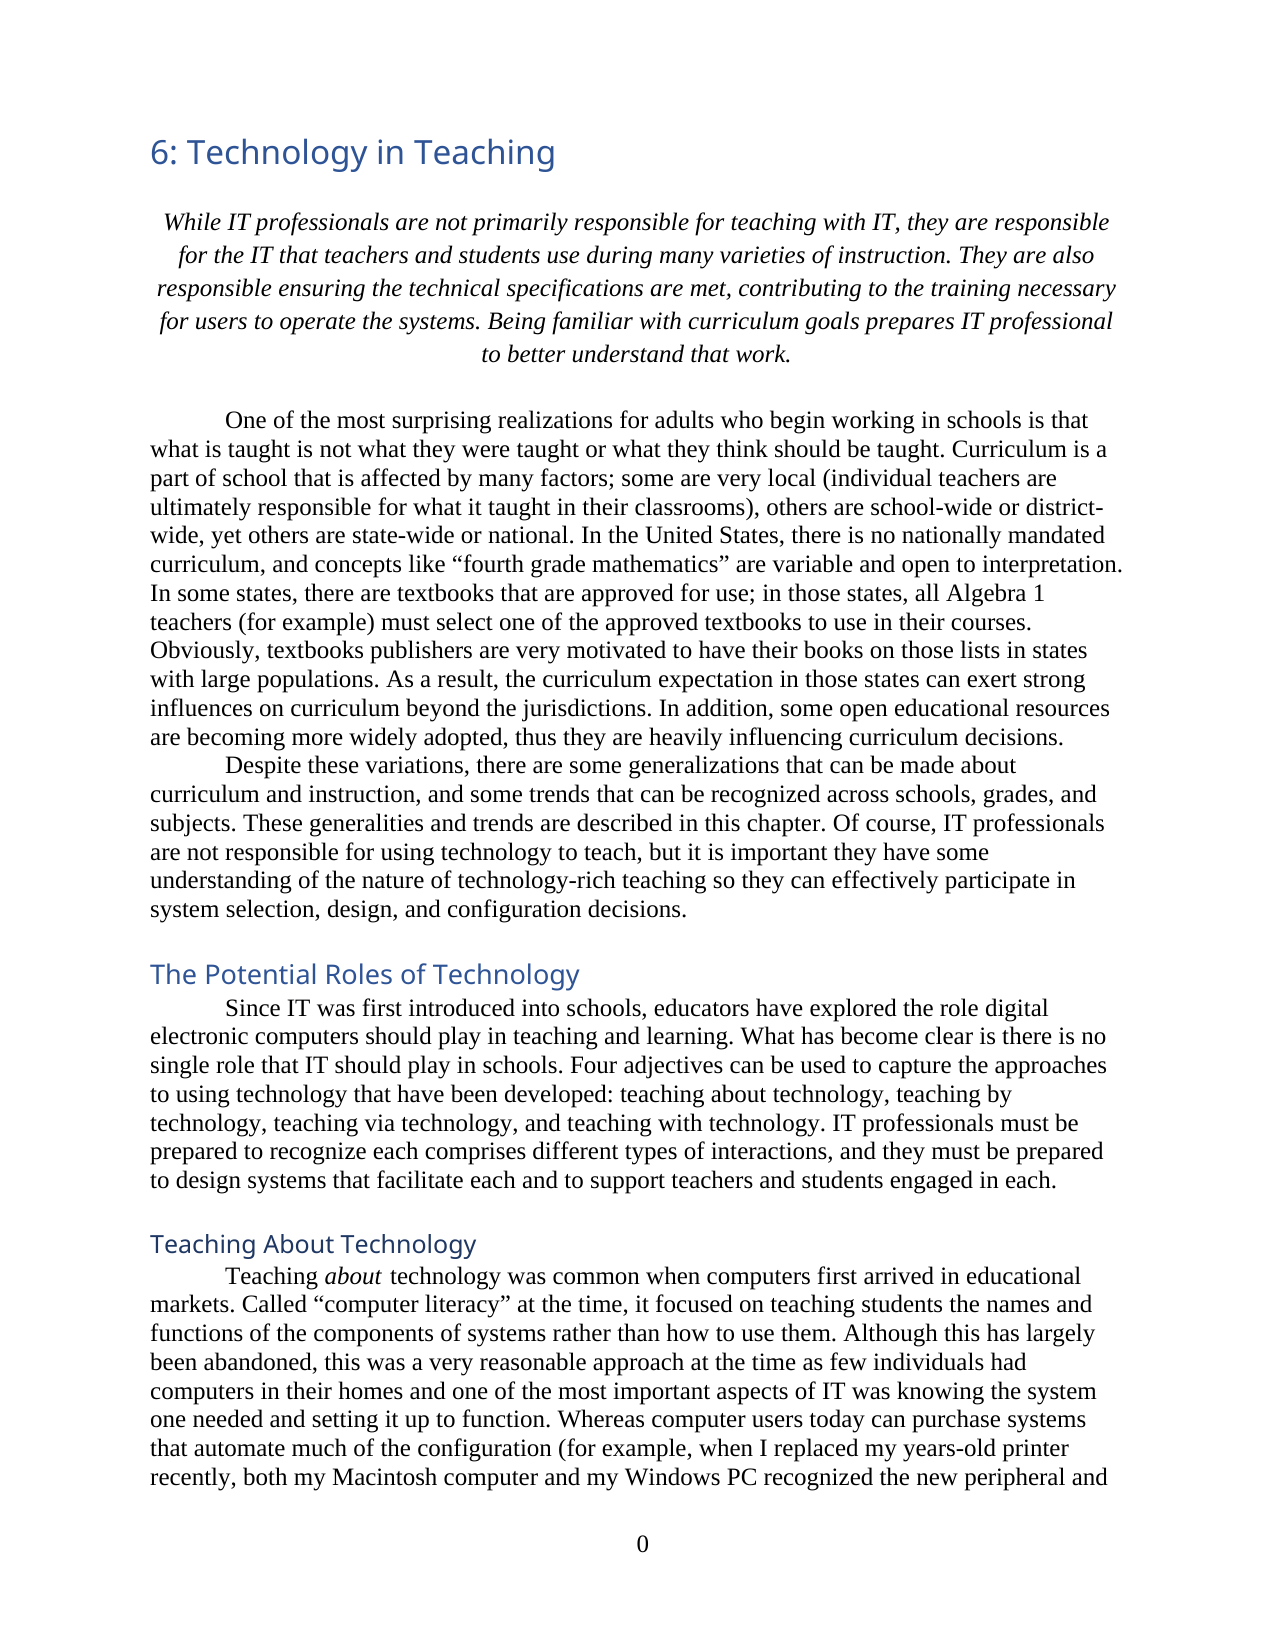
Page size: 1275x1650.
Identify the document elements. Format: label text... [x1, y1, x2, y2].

subtitle The Potential Roles of Technology [150, 956, 1125, 993]
subtitle Teaching About Technology [150, 1227, 1125, 1261]
text While IT professionals are not primarily responsible for teaching with IT, they are responsible for the IT that teachers and students use during many varieties of instruction. They are also responsible ensuring the technical specifications are met, contributing to the training necessary for users to operate the systems. Being familiar with curriculum goals prepares IT professional to better understand that work. [150, 207, 1125, 368]
text One of the most surprising realizations for adults who begin working in schools is that what is taught is not what they were taught or what they think should be taught. Curriculum is a part of school that is affected by many factors; some are very local (individual teachers are ultimately responsible for what it taught in their classrooms), others are school-wide or district-wide, yet others are state-wide or national. In the United States, there is no nationally mandated curriculum, and concepts like “fourth grade mathematics” are variable and open to interpretation. In some states, there are textbooks that are approved for use; in those states, all Algebra 1 teachers (for example) must select one of the approved textbooks to use in their courses. Obviously, textbooks publishers are very motivated to have their books on those lists in states with large populations. As a result, the curriculum expectation in those states can exert strong influences on curriculum beyond the jurisdictions. In addition, some open educational resources are becoming more widely adopted, thus they are heavily influencing curriculum decisions. [150, 405, 1125, 750]
text Despite these variations, there are some generalizations that can be made about curriculum and instruction, and some trends that can be recognized across schools, grades, and subjects. These generalities and trends are described in this chapter. Of course, IT professionals are not responsible for using technology to teach, but it is important they have some understanding of the nature of technology-rich teaching so they can effectively participate in system selection, design, and configuration decisions. [150, 750, 1125, 923]
text Since IT was first introduced into schools, educators have explored the role digital electronic computers should play in teaching and learning. What has become clear is there is no single role that IT should play in schools. Four adjectives can be used to capture the approaches to using technology that have been developed: teaching about technology, teaching by technology, teaching via technology, and teaching with technology. IT professionals must be prepared to recognize each comprises different types of interactions, and they must be prepared to design systems that facilitate each and to support teachers and students engaged in each. [150, 993, 1125, 1194]
text Teaching about technology was common when computers first arrived in educational markets. Called “computer literacy” at the time, it focused on teaching students the names and functions of the components of systems rather than how to use them. Although this has largely been abandoned, this was a very reasonable approach at the time as few individuals had computers in their homes and one of the most important aspects of IT was knowing the system one needed and setting it up to function. Whereas computer users today can purchase systems that automate much of the configuration (for example, when I replaced my years-old printer recently, both my Macintosh computer and my Windows PC recognized the new peripheral and [150, 1261, 1125, 1491]
subtitle 6: Technology in Teaching [150, 129, 1125, 174]
